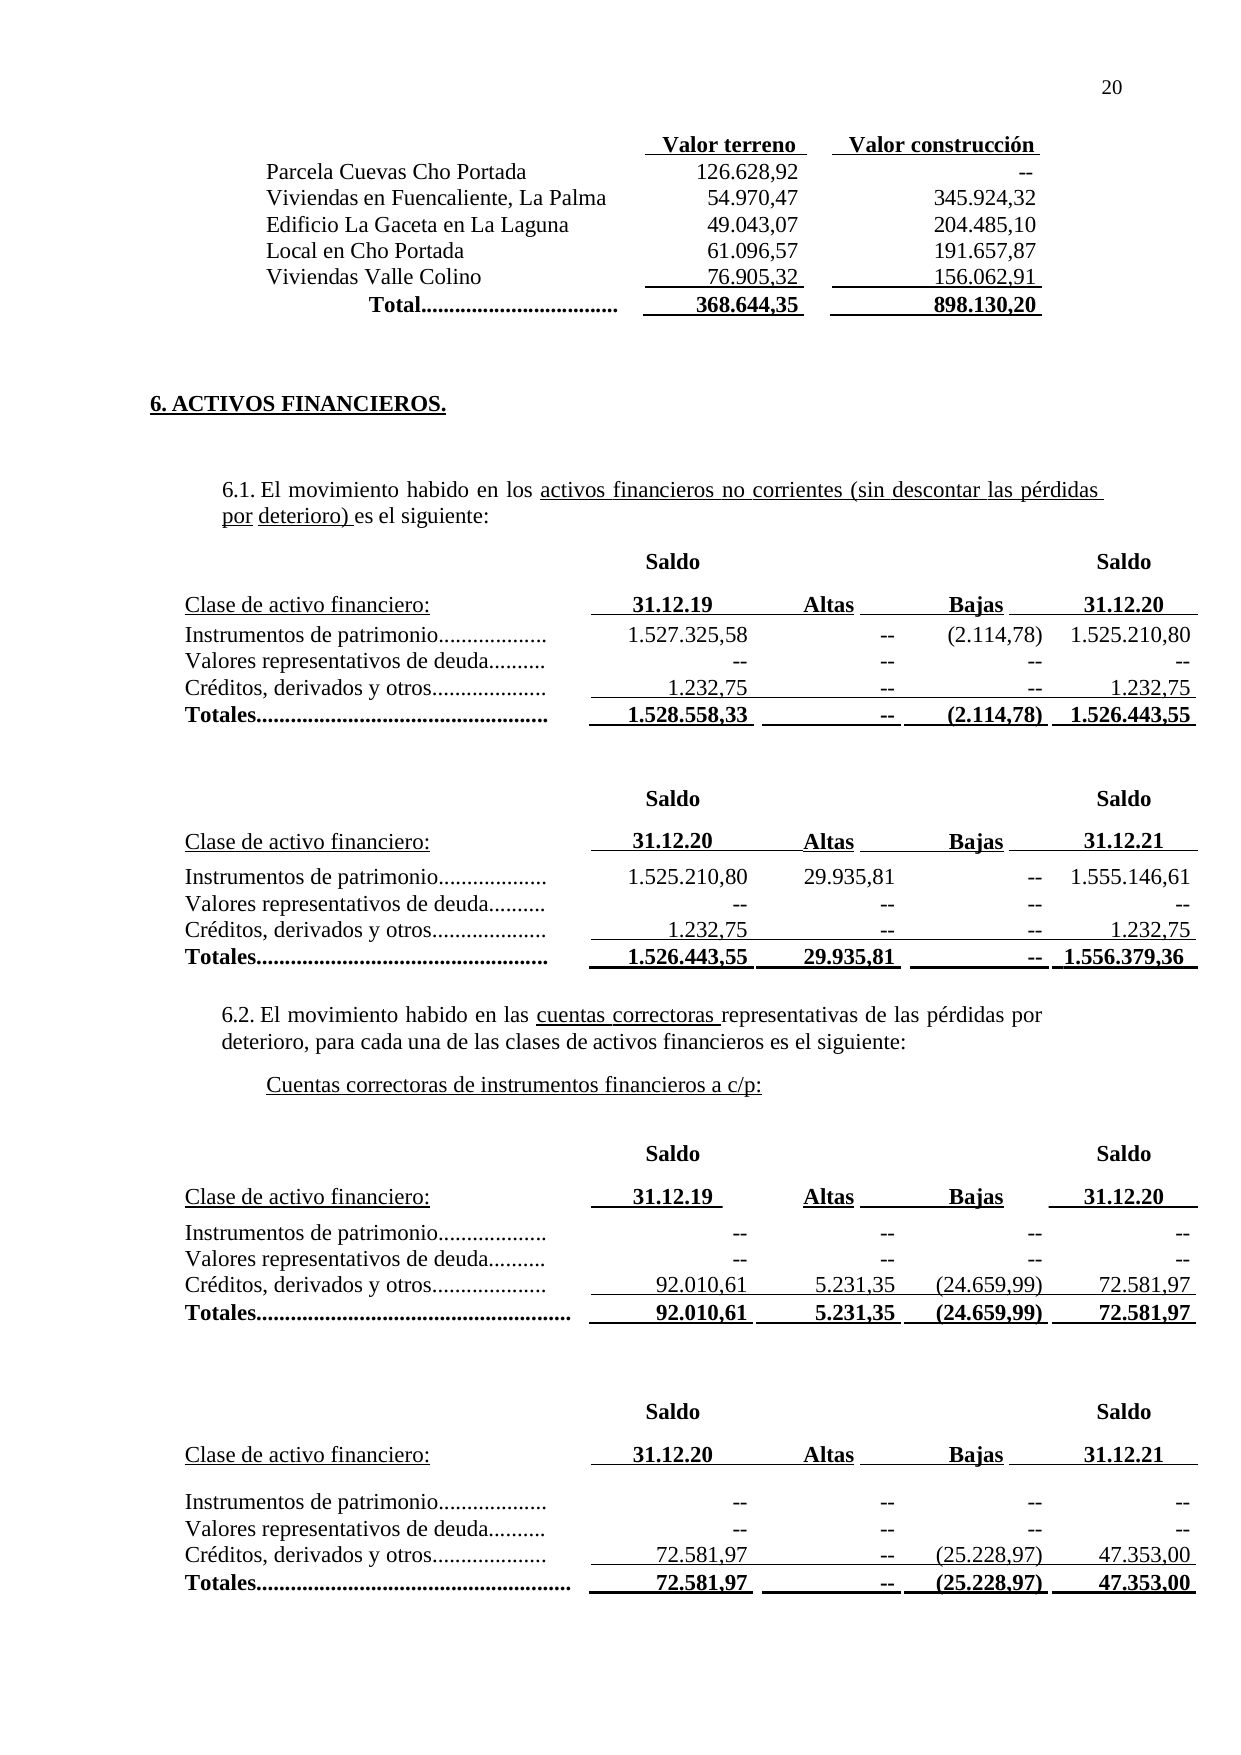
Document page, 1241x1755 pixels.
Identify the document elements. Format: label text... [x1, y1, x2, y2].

table_header [854, 1137, 901, 1219]
table_cell [901, 917, 1003, 939]
table_header [901, 1208, 1003, 1219]
table_cell -- [1004, 917, 1049, 939]
table_cell (25.228,97) [901, 1543, 1049, 1564]
table_cell 1.232,75 [1049, 917, 1215, 944]
table_cell [754, 675, 854, 697]
table_cell [754, 1489, 854, 1516]
table_cell -- [1004, 698, 1049, 702]
table_cell [901, 1565, 1049, 1569]
table_cell Totales................................................... [161, 702, 588, 731]
table_header Saldo 31.12.20 [588, 781, 723, 864]
table_cell -- [854, 649, 901, 675]
table_cell [602, 1324, 753, 1328]
table_header [901, 615, 1003, 622]
table_header [1004, 1137, 1049, 1219]
table_cell -- [854, 702, 901, 724]
list 6.2. El movimiento habido en las cuentas correctoras representativas de las pérdidas por deterioro, para cada una de las clases de activos financieros es el siguiente: [221, 1001, 1123, 1054]
table_cell 1.556.379,36 [1049, 944, 1215, 973]
table_cell -- [1004, 675, 1049, 697]
table_cell 47.353,00 [1049, 1543, 1215, 1569]
table_cell -- [1004, 944, 1049, 966]
table_cell -- [1049, 1220, 1215, 1246]
table_cell -- [822, 159, 1058, 186]
table_header [723, 1394, 753, 1464]
table_cell 92.010,61 [602, 1300, 753, 1322]
table_cell -- [723, 1489, 753, 1516]
table_cell -- [1004, 1516, 1049, 1542]
table_cell 1.555.146,61 [1049, 864, 1215, 891]
table_cell -- [1049, 1489, 1215, 1516]
table_header [901, 852, 1003, 864]
table_cell -- [1004, 864, 1049, 891]
table_header Altas [754, 1394, 854, 1464]
table_header [723, 1465, 753, 1489]
table_cell [602, 1516, 723, 1542]
table_cell 1.525.210,80 [1049, 622, 1215, 649]
table_header [723, 781, 753, 850]
table_cell -- [723, 1246, 753, 1273]
table_cell Instrumentos de patrimonio................... [161, 1489, 602, 1516]
table_header [1004, 1394, 1049, 1489]
table_cell [754, 649, 854, 675]
table_header [602, 1208, 723, 1219]
table_cell (24.659,99) [901, 1300, 1049, 1328]
table_cell [754, 622, 854, 649]
table_cell [754, 891, 854, 917]
table_header Altas [754, 545, 854, 614]
table_header [854, 781, 901, 864]
table_cell -- [854, 622, 901, 649]
table_cell 204.485,10 [822, 212, 1058, 238]
table_cell (24.659,99) [901, 1273, 1049, 1294]
table_cell 1.528.558,33 [588, 702, 753, 731]
table_cell [588, 649, 723, 675]
table_cell Instrumentos de patrimonio................... [161, 864, 588, 891]
table_cell [754, 1220, 854, 1246]
table_cell Viviendas Valle Colino [242, 265, 653, 292]
table_cell -- [1049, 891, 1215, 917]
table_cell 49.043,07 [653, 212, 822, 238]
table_header [602, 1465, 723, 1489]
table_cell [602, 1489, 723, 1516]
table_cell -- [854, 1569, 901, 1591]
table_cell 1.527.325,58 [588, 622, 753, 649]
table_cell -- [854, 675, 901, 697]
table_header Saldo 31.12.20 [1049, 1137, 1215, 1219]
table_header [1004, 545, 1049, 622]
table_cell (2.114,78) [901, 702, 1049, 731]
table_cell [754, 1246, 854, 1273]
table_header Clase de activo financiero: [161, 1137, 602, 1219]
table_cell [754, 1565, 854, 1569]
table_cell -- [1049, 649, 1215, 675]
table_cell -- [723, 1516, 753, 1542]
list 6.1. El movimiento habido en los activos financieros no corrientes (sin descontar las pérdidas por deterioro) es el siguiente: [222, 476, 1123, 528]
table_header Saldo 31.12.21 [1049, 1394, 1215, 1489]
table_cell [754, 1543, 854, 1564]
table_cell 92.010,61 [602, 1273, 753, 1294]
table_header [723, 615, 753, 622]
table_cell 1.232,75 [588, 675, 753, 702]
table_cell [754, 698, 854, 702]
table_header Altas [754, 781, 854, 864]
table_cell -- [1049, 1246, 1215, 1273]
table_cell Créditos, derivados y otros.................... [161, 917, 588, 944]
table_cell -- [854, 698, 901, 702]
table_cell -- [854, 1489, 901, 1516]
table_cell Totales....................................................... [161, 1569, 602, 1598]
table_cell [901, 1295, 1049, 1299]
table_cell 61.096,57 [653, 238, 822, 265]
table_cell 126.628,92 [653, 159, 822, 186]
table_cell -- [854, 1220, 901, 1246]
table_header [901, 1465, 1003, 1489]
table_header Saldo 31.12.20 [1049, 545, 1215, 622]
table_cell Créditos, derivados y otros.................... [161, 675, 588, 702]
table_cell Instrumentos de patrimonio................... [161, 1220, 602, 1246]
table_cell -- [1004, 1489, 1049, 1516]
text Cuentas correctoras de instrumentos financieros a c/p: [266, 1071, 1226, 1097]
table_cell -- [1004, 1246, 1049, 1273]
table_cell (25.228,97) [901, 1569, 1049, 1598]
table_cell 1.526.443,55 [1049, 702, 1215, 731]
table_cell -- [854, 917, 901, 939]
table_cell 191.657,87 [822, 238, 1058, 265]
table_cell [754, 917, 854, 939]
table_header [723, 1137, 753, 1219]
table_cell [602, 1594, 753, 1598]
table_cell 76.905,32 [653, 265, 822, 292]
table_header [854, 1394, 901, 1489]
table_cell [901, 649, 1003, 675]
table_cell [754, 702, 854, 731]
table_cell [901, 864, 1003, 891]
table_header Saldo 31.12.21 [1049, 781, 1215, 864]
table_cell Valores representativos de deuda.......... [161, 891, 588, 917]
table_cell Totales................................................... [161, 944, 588, 973]
table_cell -- [854, 940, 901, 944]
table_cell -- [854, 726, 901, 731]
table_cell [602, 1246, 723, 1273]
table_cell -- [723, 891, 753, 917]
table_cell -- [854, 1565, 901, 1569]
table_cell 156.062,91 [822, 265, 1058, 292]
table_header Saldo 31.12.19 [602, 1137, 723, 1206]
table_cell -- [854, 1516, 901, 1542]
table_cell Créditos, derivados y otros.................... [161, 1273, 602, 1299]
table_cell 345.924,32 [822, 186, 1058, 212]
table_cell -- [1004, 649, 1049, 675]
table_cell Valores representativos de deuda.......... [161, 649, 588, 675]
table_cell 47.353,00 [1049, 1569, 1215, 1598]
table_cell [901, 675, 1003, 697]
table_header [723, 851, 753, 864]
table_header Valor terreno [242, 128, 822, 159]
table_header Saldo 31.12.19 [588, 545, 723, 622]
table_cell -- [1004, 1220, 1049, 1246]
table_cell (2.114,78) [901, 622, 1049, 649]
table_header Clase de activo financiero: [161, 781, 588, 864]
table_header Saldo 31.12.20 [602, 1394, 723, 1464]
table_cell Edificio La Gaceta en La Laguna [242, 212, 653, 238]
table_cell -- [723, 1220, 753, 1246]
table_cell Total................................... [242, 292, 653, 323]
table_cell 1.232,75 [1049, 675, 1215, 702]
table_cell 5.231,35 [754, 1300, 901, 1328]
table_cell Valores representativos de deuda.......... [161, 1246, 602, 1273]
table_cell [754, 1516, 854, 1542]
table_cell [602, 1295, 753, 1299]
table_header Clase de activo financiero: [161, 545, 588, 622]
table_header [754, 615, 854, 622]
table_cell [754, 1295, 901, 1299]
table_cell [901, 940, 1003, 944]
table_cell [602, 1220, 723, 1246]
table_cell 54.970,47 [653, 186, 822, 212]
table_cell -- [723, 649, 753, 675]
table_cell [901, 698, 1003, 702]
table_cell [901, 1489, 1003, 1516]
table_header [723, 545, 753, 614]
table_cell -- [1049, 1516, 1215, 1542]
table_cell -- [1004, 891, 1049, 917]
table_cell 29.935,81 [754, 944, 901, 973]
table_cell 5.231,35 [754, 1273, 901, 1294]
table_cell 1.525.210,80 [588, 864, 753, 891]
table_cell [754, 1569, 854, 1598]
table_cell 72.581,97 [1049, 1273, 1215, 1299]
table_cell [602, 1565, 753, 1569]
table_cell [901, 944, 1003, 973]
table_header Valor construcción [822, 128, 1058, 159]
table_cell [901, 1220, 1003, 1246]
table_header Bajas [901, 781, 1003, 851]
table_cell Parcela Cuevas Cho Portada [242, 159, 653, 186]
table_cell Totales....................................................... [161, 1300, 602, 1328]
table_cell -- [854, 891, 901, 917]
table_header [1004, 781, 1049, 864]
table_header Bajas [901, 545, 1003, 614]
table_header Clase de activo financiero: [161, 1394, 602, 1489]
table_header Altas [754, 1137, 854, 1219]
table_cell Viviendas en Fuencaliente, La Palma [242, 186, 653, 212]
table_header Bajas [901, 1394, 1003, 1464]
table_cell 898.130,20 [822, 292, 1058, 323]
table_cell 1.526.443,55 [588, 944, 753, 973]
table_cell -- [854, 1594, 901, 1598]
table_cell 1.232,75 [588, 917, 753, 944]
table_cell Instrumentos de patrimonio................... [161, 622, 588, 649]
table_cell Local en Cho Portada [242, 238, 653, 265]
table_cell 72.581,97 [602, 1543, 753, 1564]
table_cell -- [854, 1543, 901, 1564]
table_cell 29.935,81 [754, 864, 901, 891]
table_cell Créditos, derivados y otros.................... [161, 1543, 602, 1569]
table_cell -- [1004, 940, 1049, 944]
table_cell Valores representativos de deuda.......... [161, 1516, 602, 1542]
table_cell -- [854, 1246, 901, 1273]
table_cell 72.581,97 [602, 1569, 753, 1591]
table_cell [901, 1516, 1003, 1542]
table_cell -- [1004, 969, 1049, 973]
table_header [754, 1465, 854, 1489]
table_header [854, 545, 901, 622]
table_cell [901, 1246, 1003, 1273]
subtitle 6. ACTIVOS FINANCIEROS. [150, 390, 1226, 416]
table_cell 72.581,97 [1049, 1300, 1215, 1328]
table_cell [588, 891, 723, 917]
table_header Bajas [901, 1137, 1003, 1206]
table_cell [754, 940, 854, 944]
table_cell 368.644,35 [653, 292, 822, 323]
table_cell [901, 891, 1003, 917]
